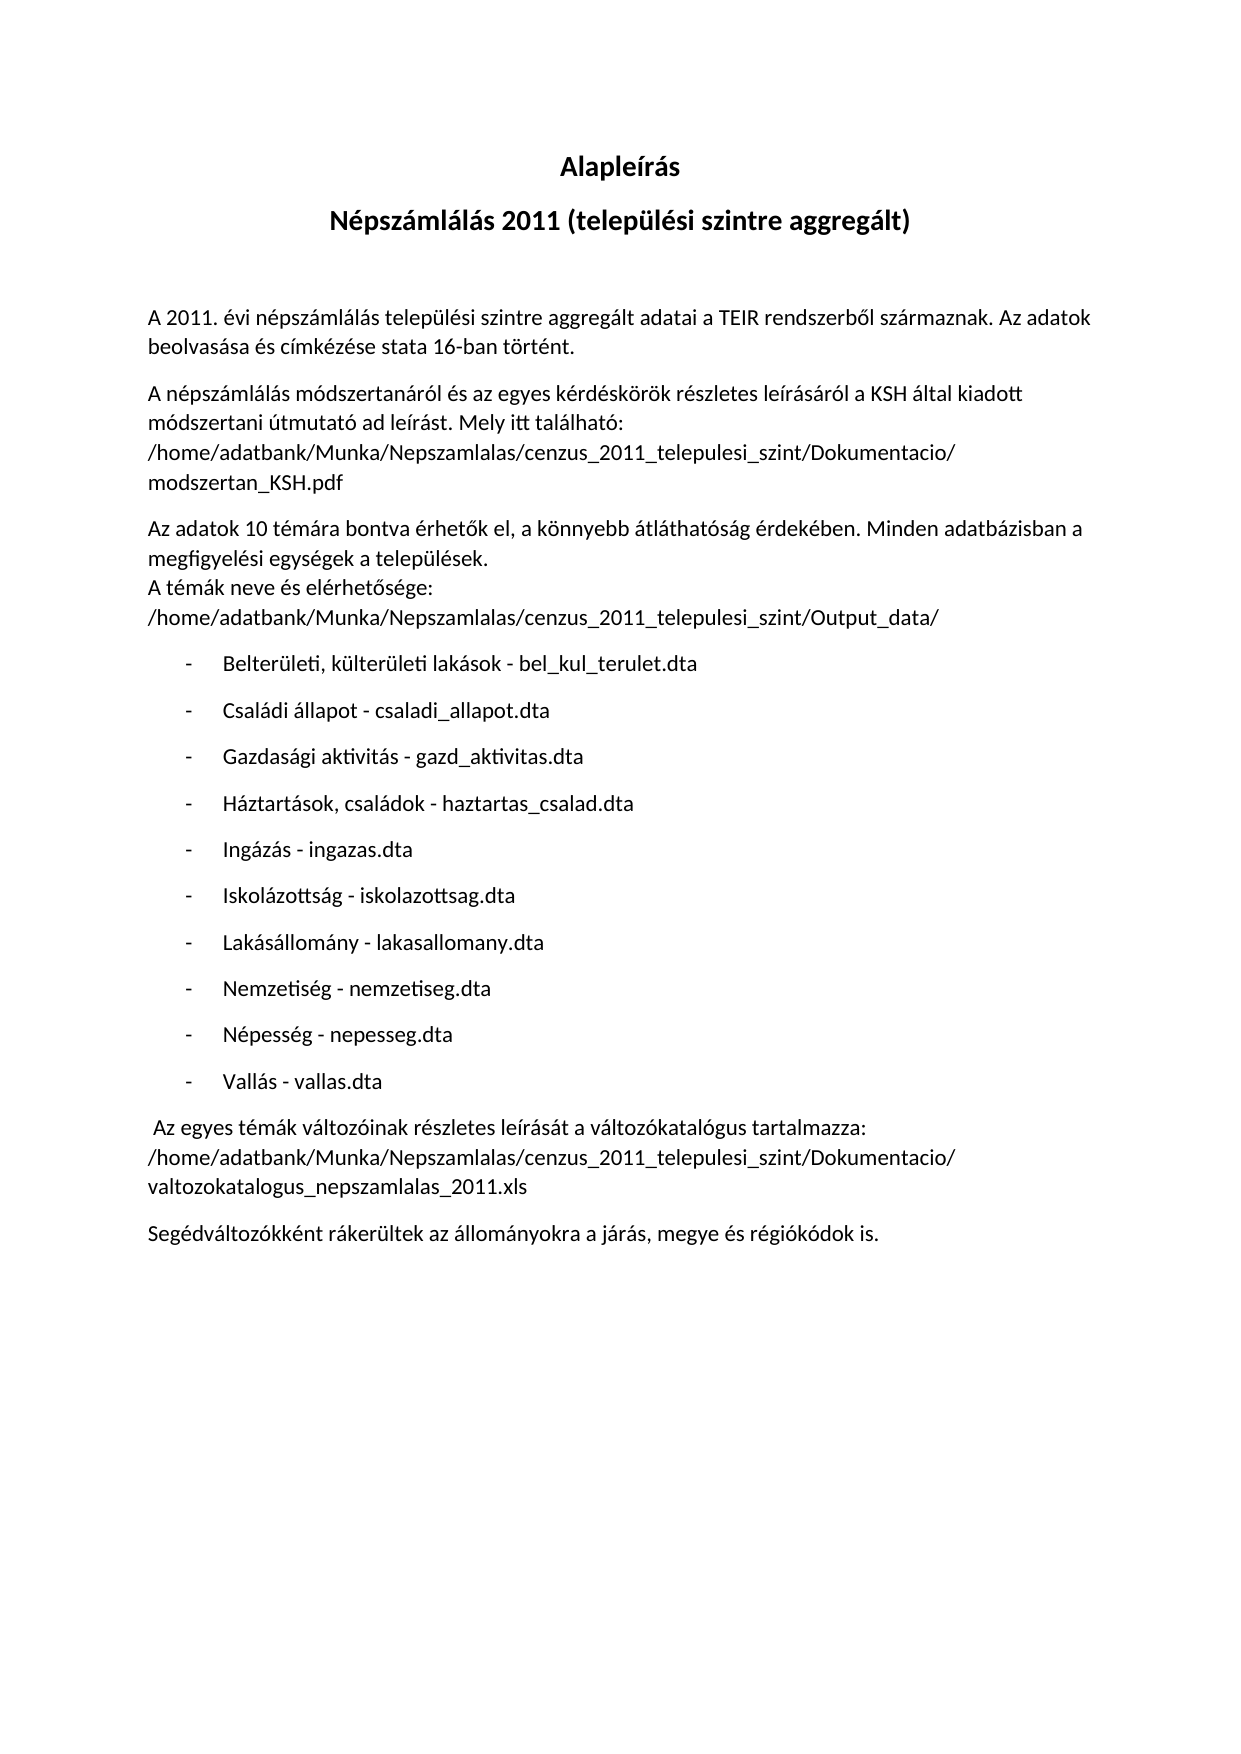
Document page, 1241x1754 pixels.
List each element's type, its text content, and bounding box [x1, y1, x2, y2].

list Háztartások, családok - haztartas_csalad.dta [185, 789, 1093, 817]
list Gazdasági aktivitás - gazd_aktivitas.dta [185, 742, 1093, 770]
list Iskolázottság - iskolazottsag.dta [185, 881, 1093, 909]
list Nemzetiség - nemzetiseg.dta [185, 974, 1093, 1002]
text A népszámlálás módszertanáról és az egyes kérdéskörök részletes leírásáról a KSH által kiadott módszertani útmutató ad leírást. Mely itt található: /home/adatbank/Munka/Nepszamlalas/cenzus_2011_telepulesi_szint/Dokumentacio/modszertan_KSH.pdf [148, 379, 1093, 496]
list Családi állapot - csaladi_allapot.dta [185, 696, 1093, 724]
text A 2011. évi népszámlálás települési szintre aggregált adatai a TEIR rendszerből származnak. Az adatok beolvasása és címkézése stata 16-ban történt. [148, 303, 1093, 360]
text Segédváltozókként rákerültek az állományokra a járás, megye és régiókódok is. [148, 1219, 1093, 1247]
list Lakásállomány - lakasallomany.dta [185, 928, 1093, 956]
text Népszámlálás 2011 (települési szintre aggregált) [148, 202, 1093, 238]
text Alapleírás [148, 148, 1093, 183]
list Vallás - vallas.dta [185, 1067, 1093, 1095]
list Belterületi, külterületi lakások - bel_kul_terulet.dta [185, 649, 1093, 678]
list Népesség - nepesseg.dta [185, 1020, 1093, 1048]
text Az egyes témák változóinak részletes leírását a változókatalógus tartalmazza: /home/adatbank/Munka/Nepszamlalas/cenzus_2011_telepulesi_szint/Dokumentacio/valtozokatalogus_nepszamlalas_2011.xls [148, 1113, 1093, 1201]
text Az adatok 10 témára bontva érhetők el, a könnyebb átláthatóság érdekében. Minden adatbázisban a megfigyelési egységek a települések. A témák neve és elérhetősége: /home/adatbank/Munka/Nepszamlalas/cenzus_2011_telepulesi_szint/Output_data/ [148, 514, 1093, 631]
list Ingázás - ingazas.dta [185, 835, 1093, 863]
